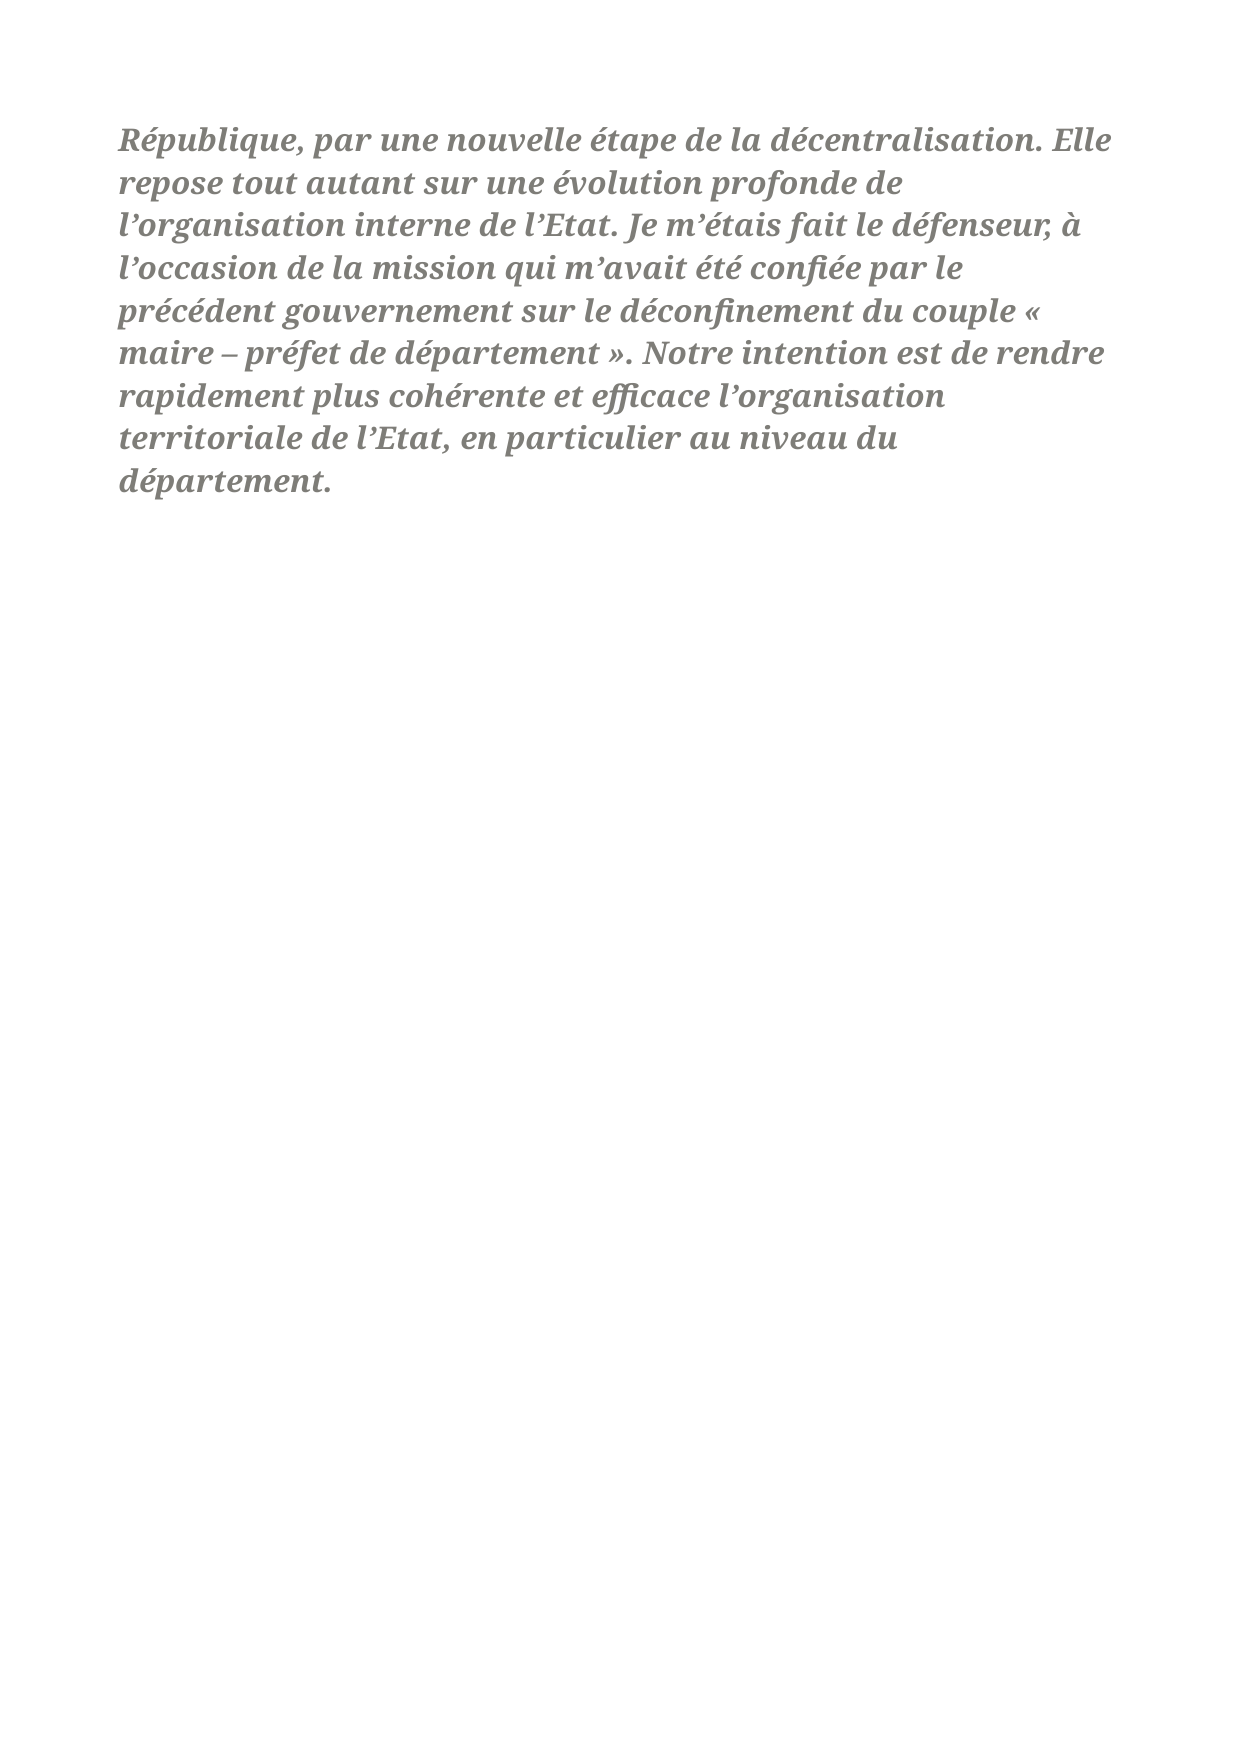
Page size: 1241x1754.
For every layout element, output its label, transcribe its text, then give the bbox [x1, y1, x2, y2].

text République, par une nouvelle étape de la décentralisation. Elle repose tout autant sur une évolution profonde de l’organisation interne de l’Etat. Je m’étais fait le défenseur, à l’occasion de la mission qui m’avait été confiée par le précédent gouvernement sur le déconfinement du couple « maire – préfet de département ». Notre intention est de rendre rapidement plus cohérente et efficace l’organisation territoriale de l’Etat, en particulier au niveau du département. [118, 118, 1122, 502]
